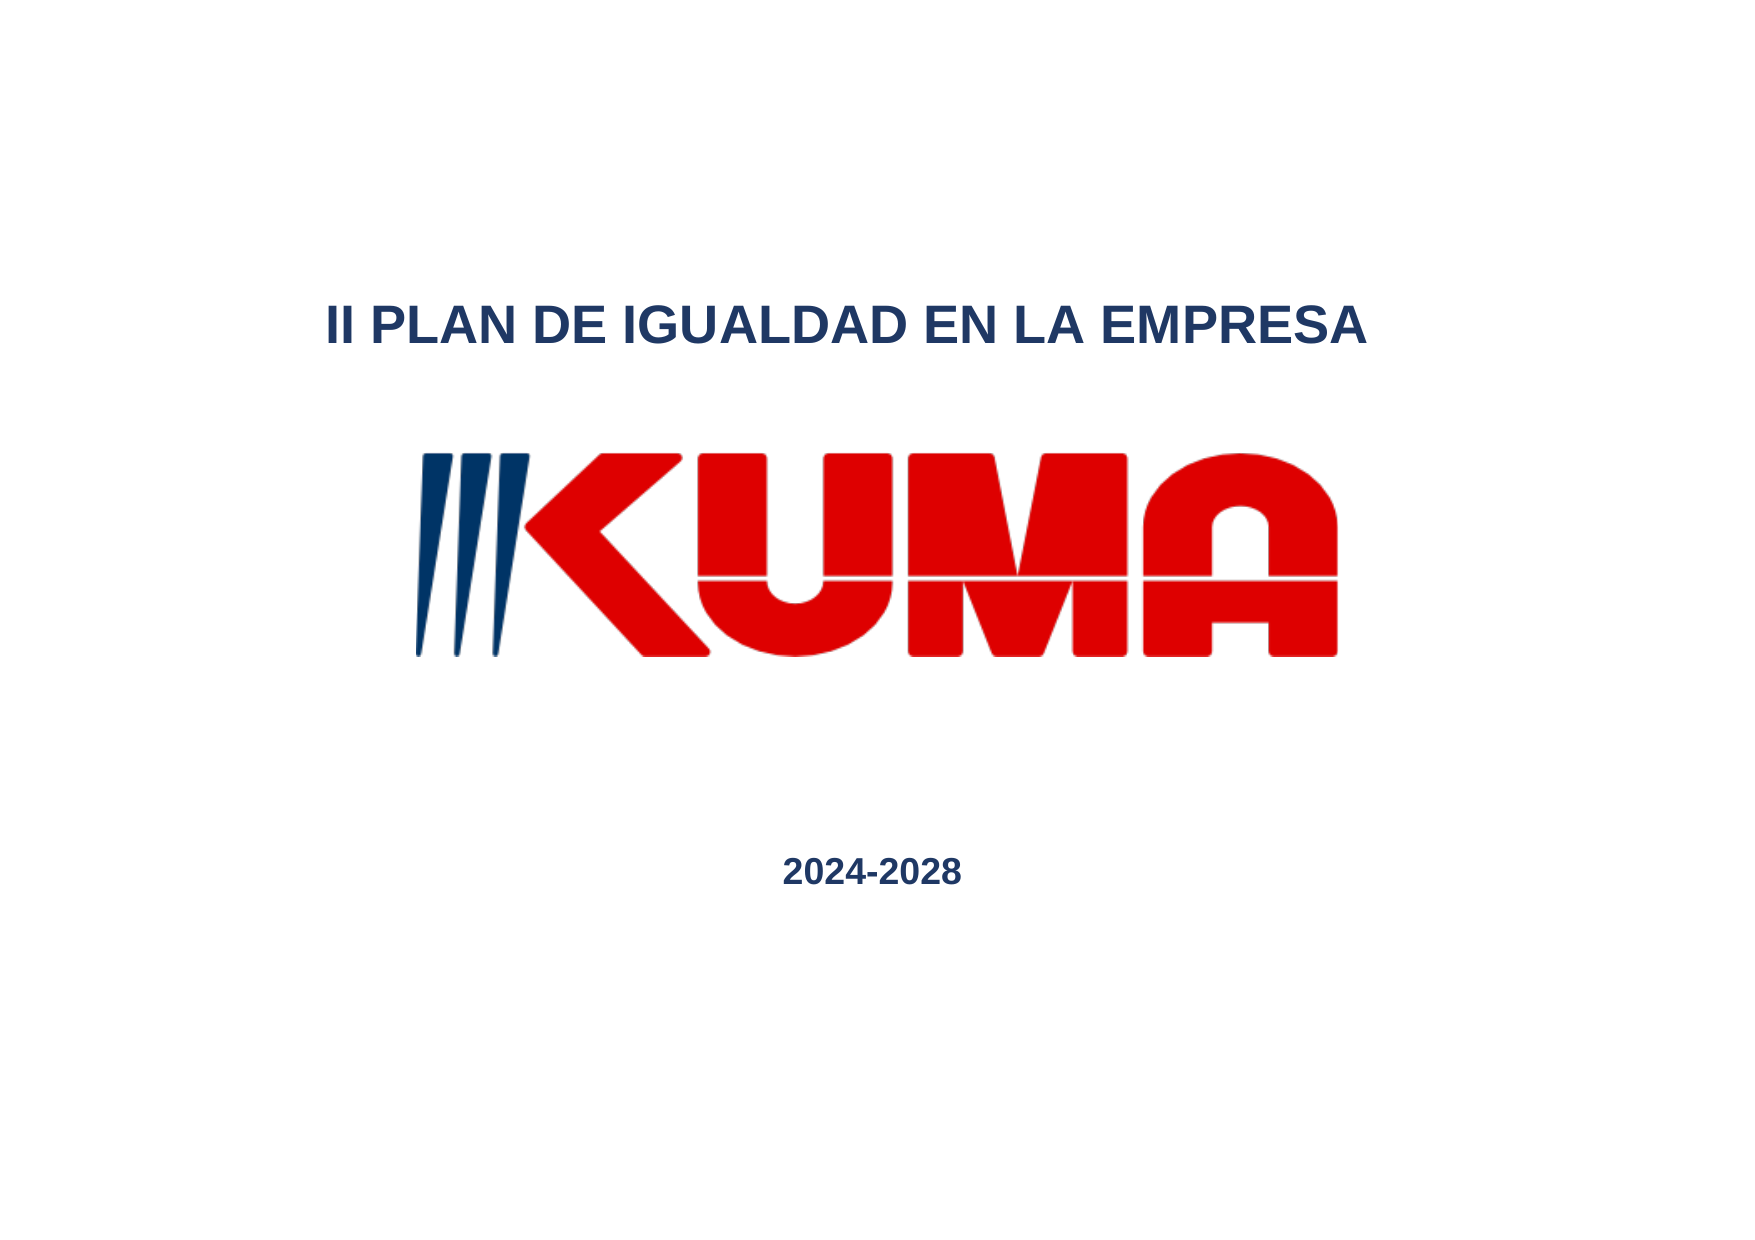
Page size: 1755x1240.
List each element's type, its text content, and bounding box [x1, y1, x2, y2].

text 2024-2028 [177, 849, 1577, 892]
text II PLAN DE IGUALDAD EN LA EMPRESA [177, 293, 1399, 355]
